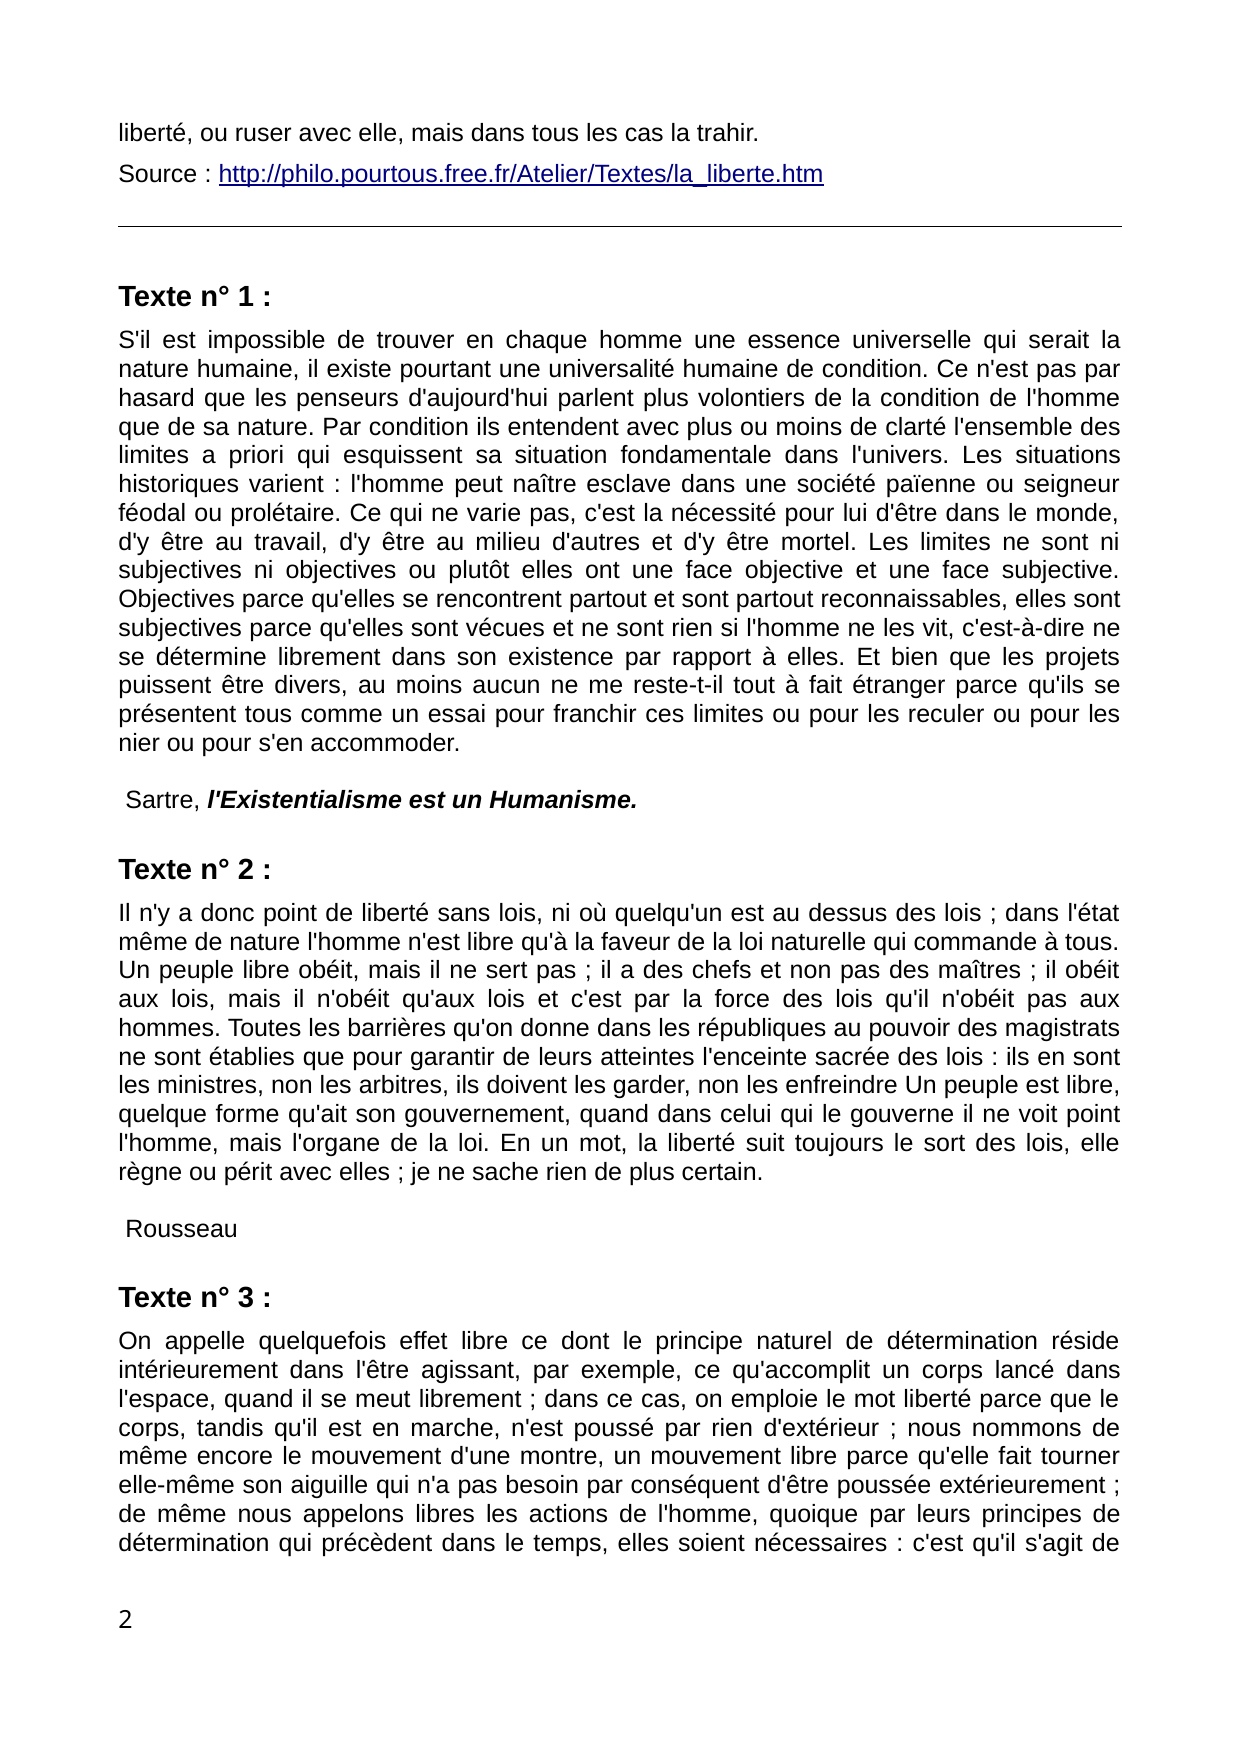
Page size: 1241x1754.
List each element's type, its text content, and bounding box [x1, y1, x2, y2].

text Rousseau [118, 1185, 1122, 1243]
text On appelle quelquefois effet libre ce dont le principe naturel de détermination réside intérieurement dans l'être agissant, par exemple, ce qu'accomplit un corps lancé dans l'espace, quand il se meut librement ; dans ce cas, on emploie le mot liberté parce que le corps, tandis qu'il est en marche, n'est poussé par rien d'extérieur ; nous nommons de même encore le mouvement d'une montre, un mouvement libre parce qu'elle fait tourner elle-même son aiguille qui n'a pas besoin par conséquent d'être poussée extérieurement ; de même nous appelons libres les actions de l'homme, quoique par leurs principes de détermination qui précèdent dans le temps, elles soient nécessaires : c'est qu'il s'agit de [118, 1326, 1122, 1556]
text Il n'y a donc point de liberté sans lois, ni où quelqu'un est au dessus des lois ; dans l'état même de nature l'homme n'est libre qu'à la faveur de la loi naturelle qui commande à tous. Un peuple libre obéit, mais il ne sert pas ; il a des chefs et non pas des maîtres ; il obéit aux lois, mais il n'obéit qu'aux lois et c'est par la force des lois qu'il n'obéit pas aux hommes. Toutes les barrières qu'on donne dans les républiques au pouvoir des magistrats ne sont établies que pour garantir de leurs atteintes l'enceinte sacrée des lois : ils en sont les ministres, non les arbitres, ils doivent les garder, non les enfreindre Un peuple est libre, quelque forme qu'ait son gouvernement, quand dans celui qui le gouverne il ne voit point l'homme, mais l'organe de la loi. En un mot, la liberté suit toujours le sort des lois, elle règne ou périt avec elles ; je ne sache rien de plus certain. [118, 898, 1122, 1185]
text Sartre, l'Existentialisme est un Humanisme. [118, 757, 1122, 814]
text Source : http://philo.pourtous.free.fr/Atelier/Textes/la_liberte.htm [118, 159, 1122, 188]
text liberté, ou ruser avec elle, mais dans tous les cas la trahir. [118, 118, 1122, 147]
subtitle Texte n° 3 : [118, 1280, 1122, 1314]
text S'il est impossible de trouver en chaque homme une essence universelle qui serait la nature humaine, il existe pourtant une universalité humaine de condition. Ce n'est pas par hasard que les penseurs d'aujourd'hui parlent plus volontiers de la condition de l'homme que de sa nature. Par condition ils entendent avec plus ou moins de clarté l'ensemble des limites a priori qui esquissent sa situation fondamentale dans l'univers. Les situations historiques varient : l'homme peut naître esclave dans une société païenne ou seigneur féodal ou prolétaire. Ce qui ne varie pas, c'est la nécessité pour lui d'être dans le monde, d'y être au travail, d'y être au milieu d'autres et d'y être mortel. Les limites ne sont ni subjectives ni objectives ou plutôt elles ont une face objective et une face subjective. Objectives parce qu'elles se rencontrent partout et sont partout reconnaissables, elles sont subjectives parce qu'elles sont vécues et ne sont rien si l'homme ne les vit, c'est-à-dire ne se détermine librement dans son existence par rapport à elles. Et bien que les projets puissent être divers, au moins aucun ne me reste-t-il tout à fait étranger parce qu'ils se présentent tous comme un essai pour franchir ces limites ou pour les reculer ou pour les nier ou pour s'en accommoder. [118, 326, 1122, 757]
subtitle Texte n° 1 : [118, 279, 1122, 313]
subtitle Texte n° 2 : [118, 852, 1122, 885]
